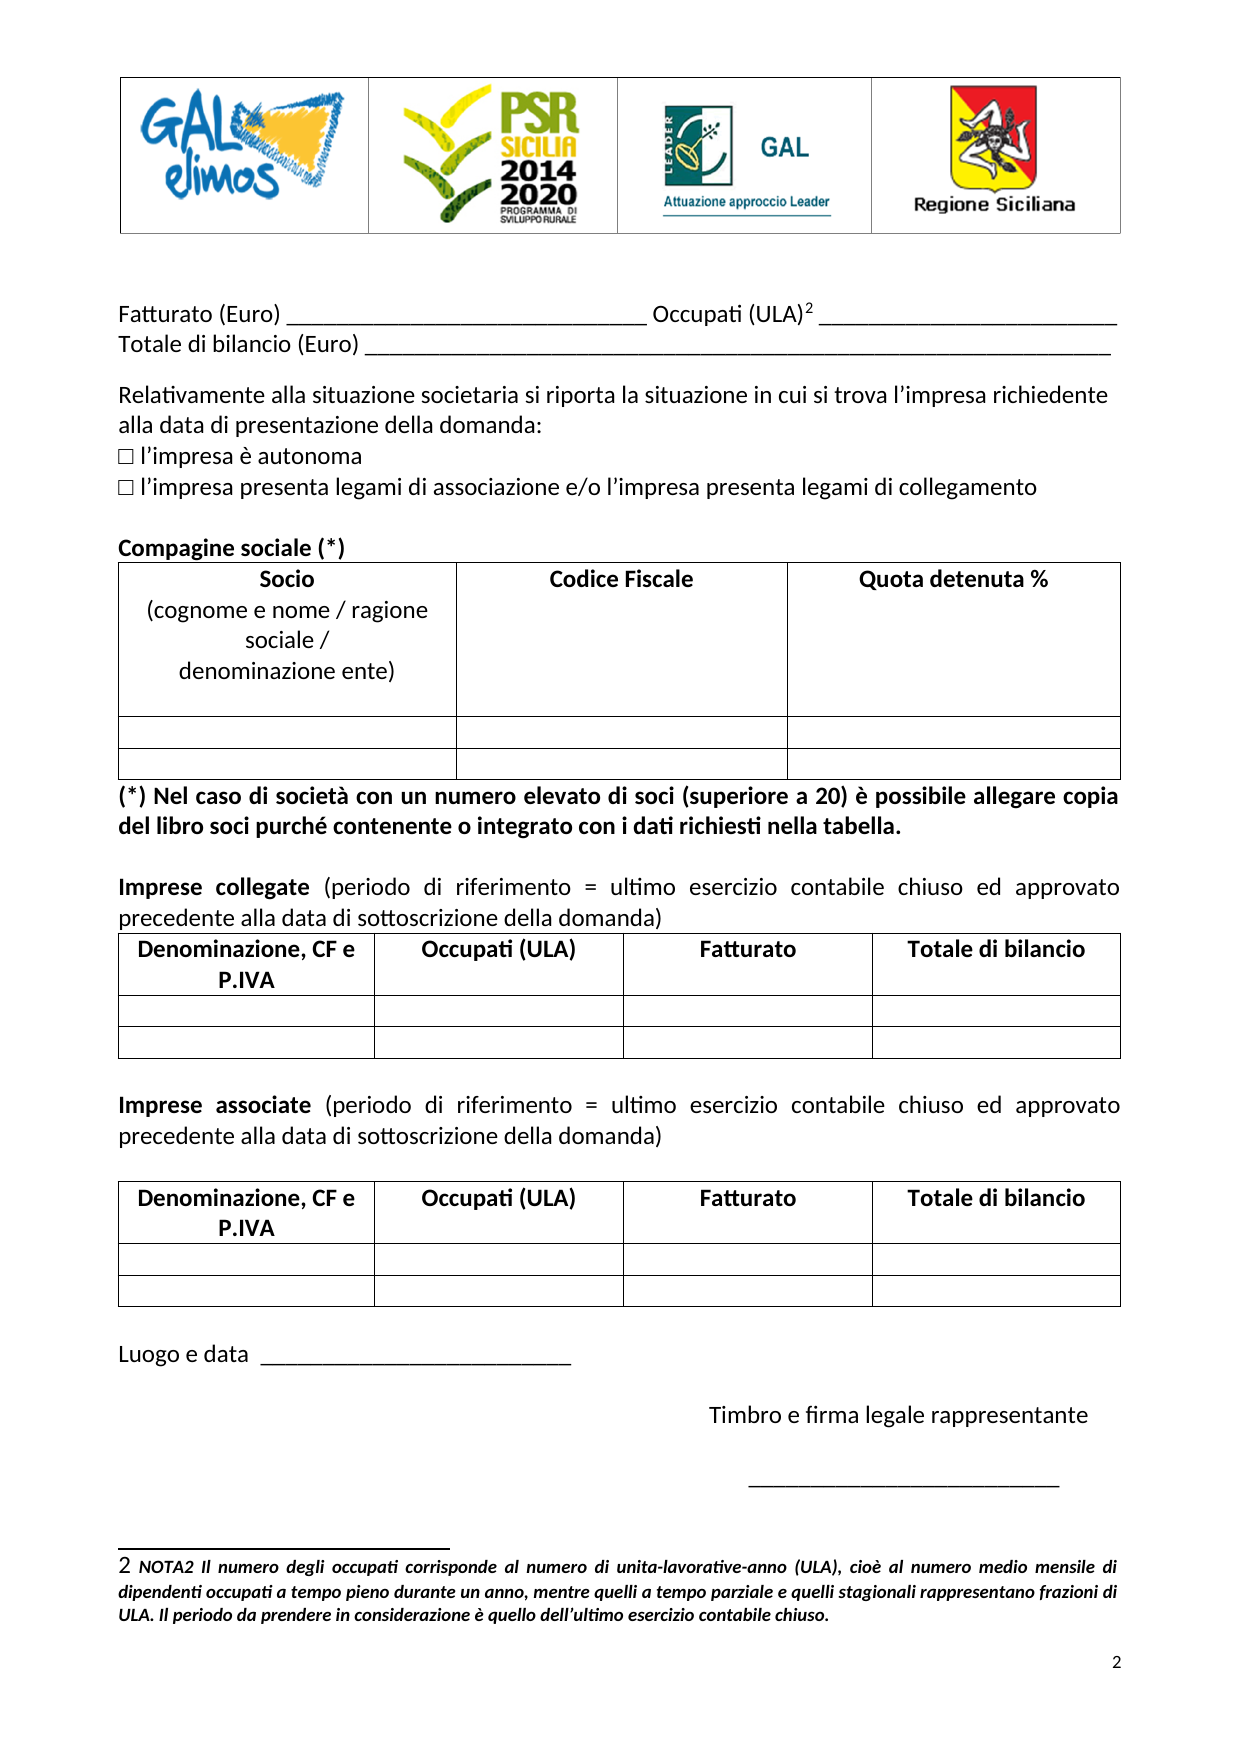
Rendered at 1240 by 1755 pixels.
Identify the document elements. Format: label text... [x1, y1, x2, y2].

table_cell [624, 1027, 872, 1058]
table_header Totale di bilancio [873, 934, 1120, 995]
table_cell [873, 1244, 1120, 1274]
table_cell [375, 1244, 623, 1274]
table_cell [788, 749, 1120, 779]
table_header Totale di bilancio [873, 1182, 1120, 1243]
table_cell [624, 1244, 872, 1274]
table_cell [873, 996, 1120, 1026]
table_header Occupati (ULA) [375, 934, 623, 995]
text (*) Nel caso di società con un numero elevato di soci (superiore a 20) è possibile allegare copia del libro soci purché contenente o integrato con i dati richiesti nella tabella. [118, 780, 1121, 841]
table_cell [375, 1276, 623, 1306]
text Luogo e data _________________________ [118, 1338, 1121, 1368]
table_cell [375, 996, 623, 1026]
table_cell [119, 1276, 374, 1306]
text □ l’impresa presenta legami di associazione e/o l’impresa presenta legami di collegamento [118, 471, 1121, 501]
table_cell [119, 1244, 374, 1274]
table_cell [624, 996, 872, 1026]
table_cell [119, 996, 374, 1026]
text Timbro e firma legale rappresentante [635, 1399, 1121, 1429]
text Imprese collegate (periodo di riferimento = ultimo esercizio contabile chiuso ed approvato precedente alla data di sottoscrizione della domanda) [118, 872, 1121, 933]
table_cell [788, 717, 1120, 747]
text □ l’impresa è autonoma [118, 440, 1121, 471]
table_header Socio (cognome e nome / ragione sociale / denominazione ente) [119, 563, 456, 716]
table_cell [119, 717, 456, 747]
table_header Quota detenuta % [788, 563, 1120, 716]
table_header Occupati (ULA) [375, 1182, 623, 1243]
table_header Fatturato [624, 1182, 872, 1243]
table_cell [375, 1027, 623, 1058]
table_cell [457, 717, 787, 747]
table_header Fatturato [624, 934, 872, 995]
table_header Denominazione, CF e P.IVA [119, 934, 374, 995]
text Imprese associate (periodo di riferimento = ultimo esercizio contabile chiuso ed approvato precedente alla data di sottoscrizione della domanda) [118, 1089, 1121, 1150]
text _________________________ [635, 1460, 1121, 1490]
table_cell [457, 749, 787, 779]
table_cell [873, 1276, 1120, 1306]
text Totale di bilancio (Euro) ____________________________________________________________ [118, 328, 1121, 359]
text Compagine sociale (*) [118, 532, 1121, 562]
table_cell [119, 1027, 374, 1058]
table_cell [119, 749, 456, 779]
table_header Denominazione, CF e P.IVA [119, 1182, 374, 1243]
text Fatturato (Euro) _____________________________ Occupati (ULA) ________________________ [118, 298, 1121, 328]
table_cell [873, 1027, 1120, 1058]
text Relativamente alla situazione societaria si riporta la situazione in cui si trova l’impresa richiedente alla data di presentazione della domanda: [118, 379, 1121, 440]
table_header Codice Fiscale [457, 563, 787, 716]
table_cell [624, 1276, 872, 1306]
text NOTA2 Il numero degli occupati corrisponde al numero di unita-lavorative-anno (ULA), cioè al numero medio mensile di dipendenti occupati a tempo pieno durante un anno, mentre quelli a tempo parziale e quelli stagionali rappresentano frazioni di ULA. Il periodo da prendere in considerazione è quello dell’ultimo esercizio contabile chiuso. [118, 1549, 1121, 1626]
